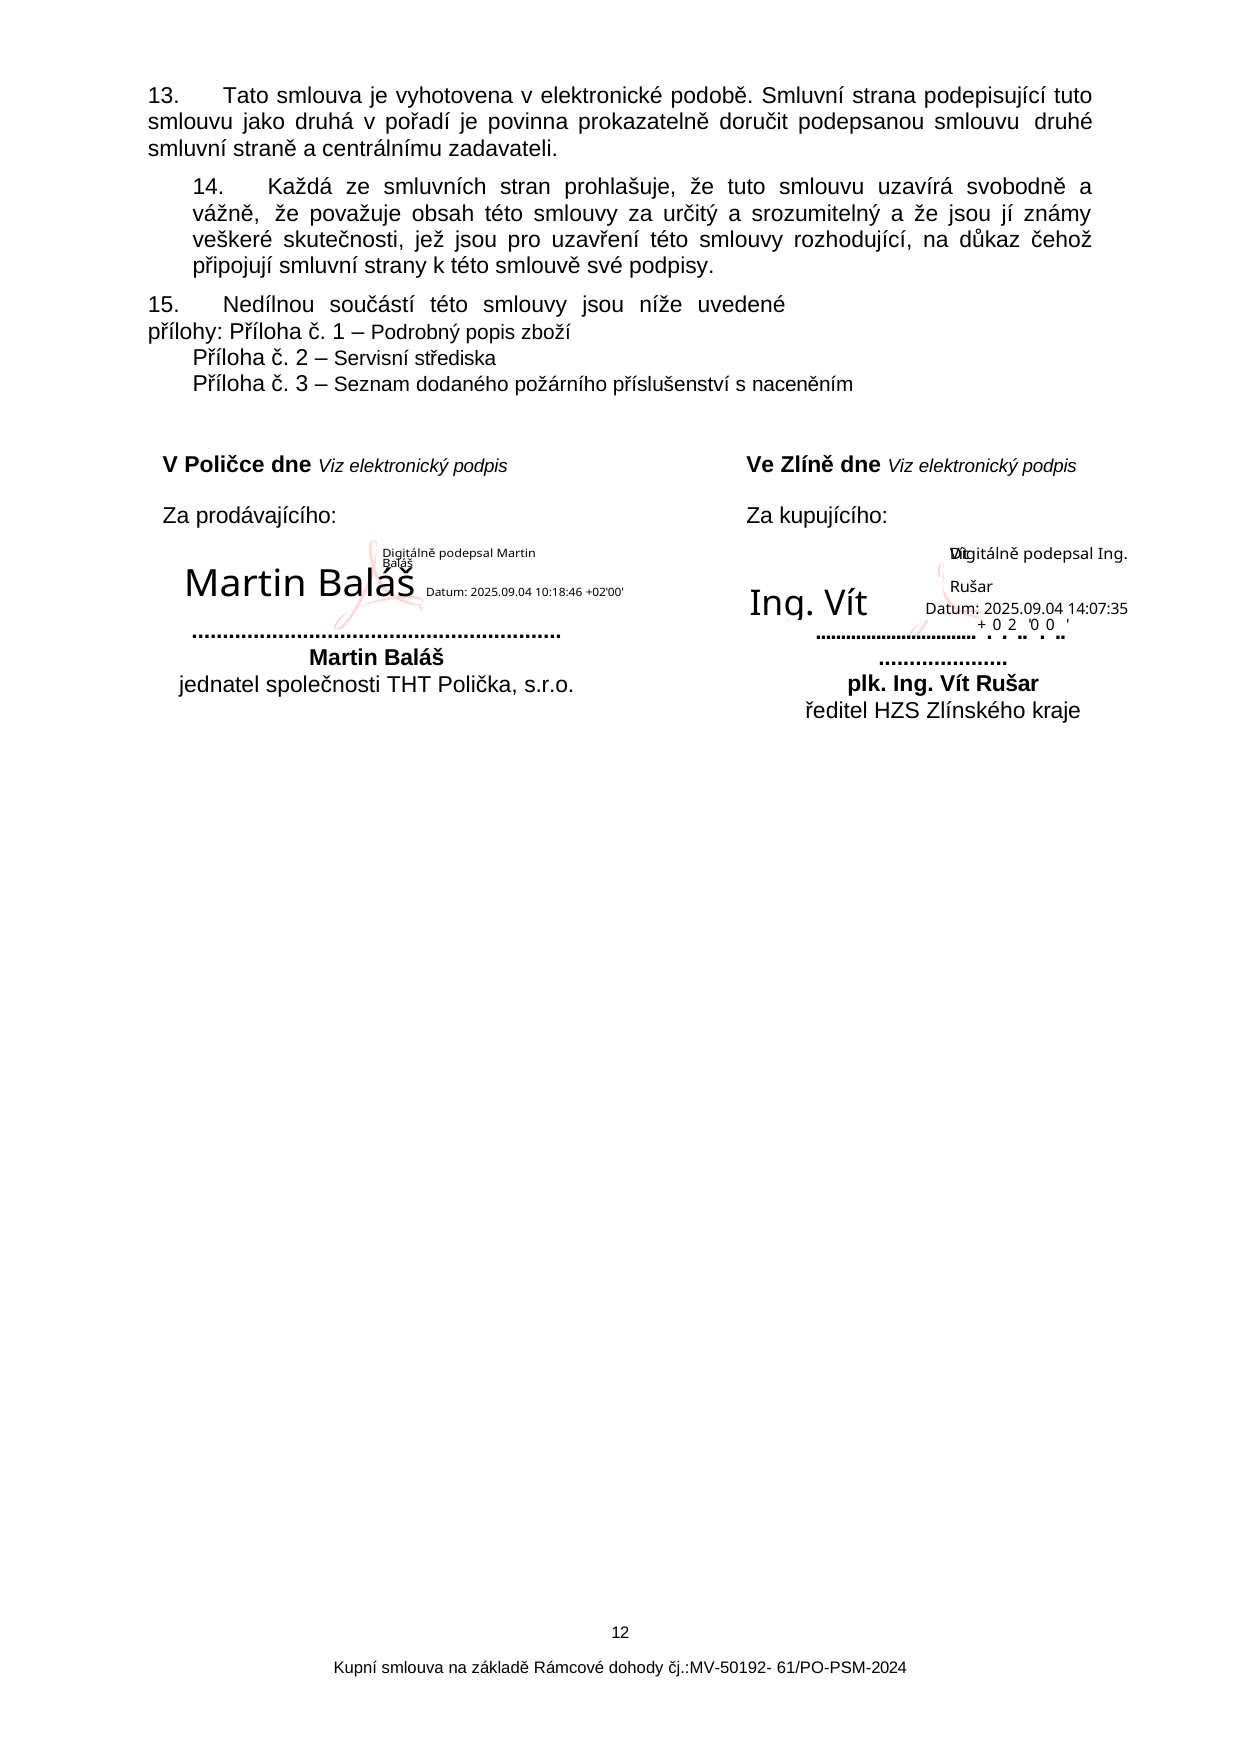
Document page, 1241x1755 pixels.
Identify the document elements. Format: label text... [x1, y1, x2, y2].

text Příloha č. 3 – Seznam dodaného požárního příslušenství s naceněním [192, 370, 1137, 397]
text plk. Ing. Vít Rušar [749, 671, 1137, 697]
text ................................+.0.2..'0.0..' ..................... [749, 618, 1137, 671]
text jednatel společnosti THT Polička, s.r.o. [175, 671, 578, 697]
text ............................................................ [175, 618, 578, 644]
text Ing. Vít Rušar [749, 578, 943, 620]
text Martin Baláš Datum: 2025.09.04 10:18:46 +02'00' Rušar [377, 570, 944, 603]
list Nedílnou součástí této smlouvy jsou níže uvedené přílohy: Příloha č. 1 – Podrobný popis zboží [148, 291, 785, 344]
list Každá ze smluvních stran prohlašuje, že tuto smlouvu uzavírá svobodně a vážně, že považuje obsah této smlouvy za určitý a srozumitelný a že jsou jí známy veškeré skutečnosti, jež jsou pro uzavření této smlouvy rozhodující, na důkaz čehož připojují smluvní strany k této smlouvě své podpisy. [192, 173, 1093, 279]
text Datum: 2025.09.04 14:07:35 [148, 603, 356, 618]
text Za prodávajícího: Za kupujícího: [162, 502, 1137, 528]
text Příloha č. 2 – Servisní střediska [192, 344, 1137, 370]
text Martin Baláš [175, 644, 578, 670]
text V Poličce dne Viz elektronický podpis Ve Zlíně dne Viz elektronický podpis [162, 451, 1137, 477]
text Digitálně podepsal Martin Baláš [382, 549, 548, 570]
text Datum: 2025.09.04 14:07:35 [353, 603, 749, 618]
text ředitel HZS Zlínského kraje [749, 697, 1137, 723]
text Datum: 2025.09.04 14:07:35 [954, 603, 1128, 618]
text Martin Baláš Datum: 2025.09.04 10:18:46 +02'00' Rušar [943, 570, 1137, 603]
text Martin Baláš Datum: 2025.09.04 10:18:46 +02'00' Rušar [184, 570, 367, 603]
list Tato smlouva je vyhotovena v elektronické podobě. Smluvní strana podepisující tuto smlouvu jako druhá v pořadí je povinna prokazatelně doručit podepsanou smlouvu druhé smluvní straně a centrálnímu zadavateli. [148, 82, 1093, 161]
